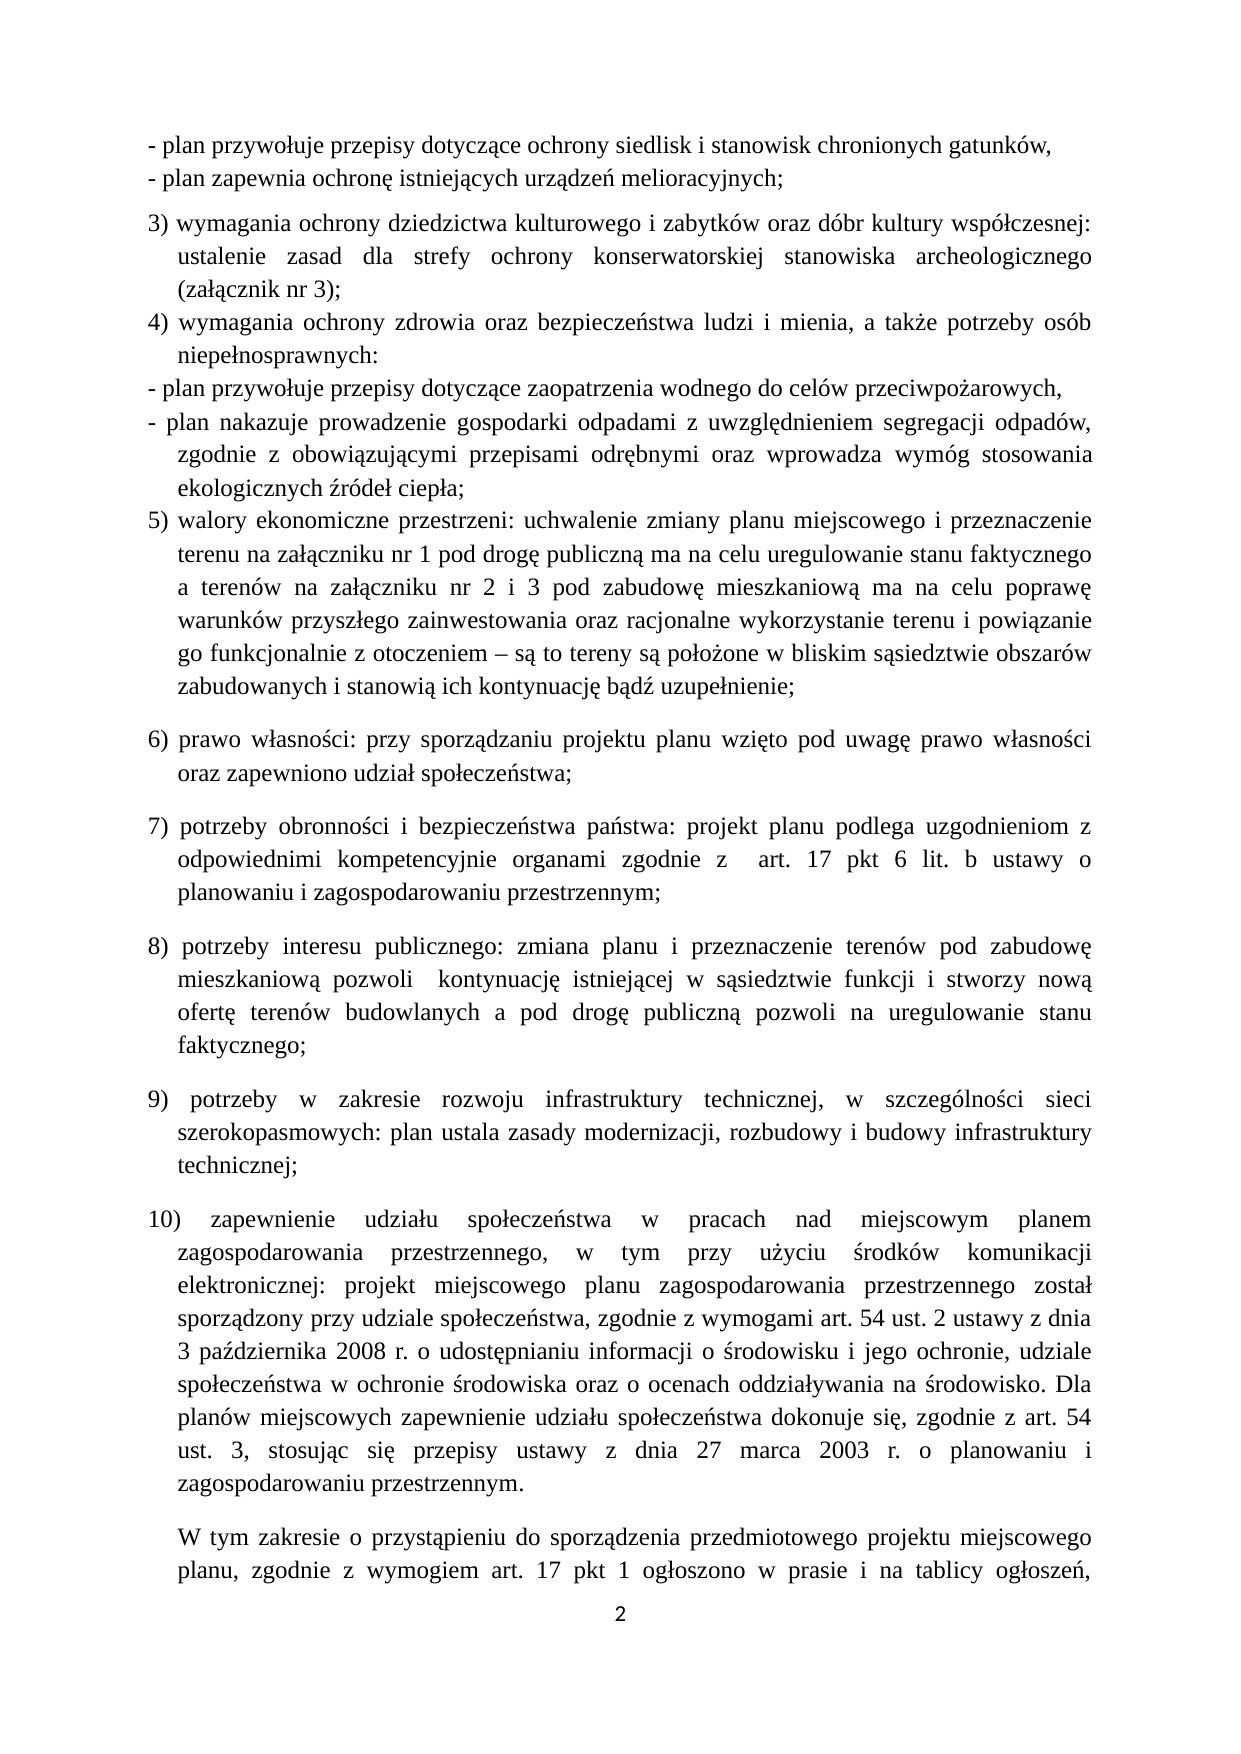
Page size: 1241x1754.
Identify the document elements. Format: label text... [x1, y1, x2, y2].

text 6) prawo własności: przy sporządzaniu projektu planu wzięto pod uwagę prawo własności oraz zapewniono udział społeczeństwa; [148, 724, 1093, 786]
text 9) potrzeby w zakresie rozwoju infrastruktury technicznej, w szczególności sieci szerokopasmowych: plan ustala zasady modernizacji, rozbudowy i budowy infrastruktury technicznej; [148, 1084, 1093, 1179]
text 5) walory ekonomiczne przestrzeni: uchwalenie zmiany planu miejscowego i przeznaczenie terenu na załączniku nr 1 pod drogę publiczną ma na celu uregulowanie stanu faktycznego a terenów na załączniku nr 2 i 3 pod zabudowę mieszkaniową ma na celu poprawę warunków przyszłego zainwestowania oraz racjonalne wykorzystanie terenu i powiązanie go funkcjonalnie z otoczeniem – są to tereny są położone w bliskim sąsiedztwie obszarów zabudowanych i stanowią ich kontynuację bądź uzupełnienie; [148, 506, 1093, 699]
text 4) wymagania ochrony zdrowia oraz bezpieczeństwa ludzi i mienia, a także potrzeby osób niepełnosprawnych: [148, 307, 1093, 369]
text - plan nakazuje prowadzenie gospodarki odpadami z uwzględnieniem segregacji odpadów, zgodnie z obowiązującymi przepisami odrębnymi oraz wprowadza wymóg stosowania ekologicznych źródeł ciepła; [148, 407, 1093, 501]
text W tym zakresie o przystąpieniu do sporządzenia przedmiotowego projektu miejscowego planu, zgodnie z wymogiem art. 17 pkt 1 ogłoszono w prasie i na tablicy ogłoszeń, [177, 1522, 1093, 1584]
text - plan zapewnia ochronę istniejących urządzeń melioracyjnych; [148, 163, 1093, 192]
text 10) zapewnienie udziału społeczeństwa w pracach nad miejscowym planem zagospodarowania przestrzennego, w tym przy użyciu środków komunikacji elektronicznej: projekt miejscowego planu zagospodarowania przestrzennego został sporządzony przy udziale społeczeństwa, zgodnie z wymogami art. 54 ust. 2 ustawy z dnia 3 października 2008 r. o udostępnianiu informacji o środowisku i jego ochronie, udziale społeczeństwa w ochronie środowiska oraz o ocenach oddziaływania na środowisko. Dla planów miejscowych zapewnienie udziału społeczeństwa dokonuje się, zgodnie z art. 54 ust. 3, stosując się przepisy ustawy z dnia 27 marca 2003 r. o planowaniu i zagospodarowaniu przestrzennym. [148, 1204, 1093, 1497]
text 8) potrzeby interesu publicznego: zmiana planu i przeznaczenie terenów pod zabudowę mieszkaniową pozwoli kontynuację istniejącej w sąsiedztwie funkcji i stworzy nową ofertę terenów budowlanych a pod drogę publiczną pozwoli na uregulowanie stanu faktycznego; [148, 931, 1093, 1059]
text - plan przywołuje przepisy dotyczące zaopatrzenia wodnego do celów przeciwpożarowych, [148, 373, 1093, 402]
text 7) potrzeby obronności i bezpieczeństwa państwa: projekt planu podlega uzgodnieniom z odpowiednimi kompetencyjnie organami zgodnie z art. 17 pkt 6 lit. b ustawy o planowaniu i zagospodarowaniu przestrzennym; [148, 811, 1093, 906]
text - plan przywołuje przepisy dotyczące ochrony siedlisk i stanowisk chronionych gatunków, [148, 130, 1093, 159]
text 3) wymagania ochrony dziedzictwa kulturowego i zabytków oraz dóbr kultury współczesnej: ustalenie zasad dla strefy ochrony konserwatorskiej stanowiska archeologicznego (załącznik nr 3); [148, 208, 1093, 303]
